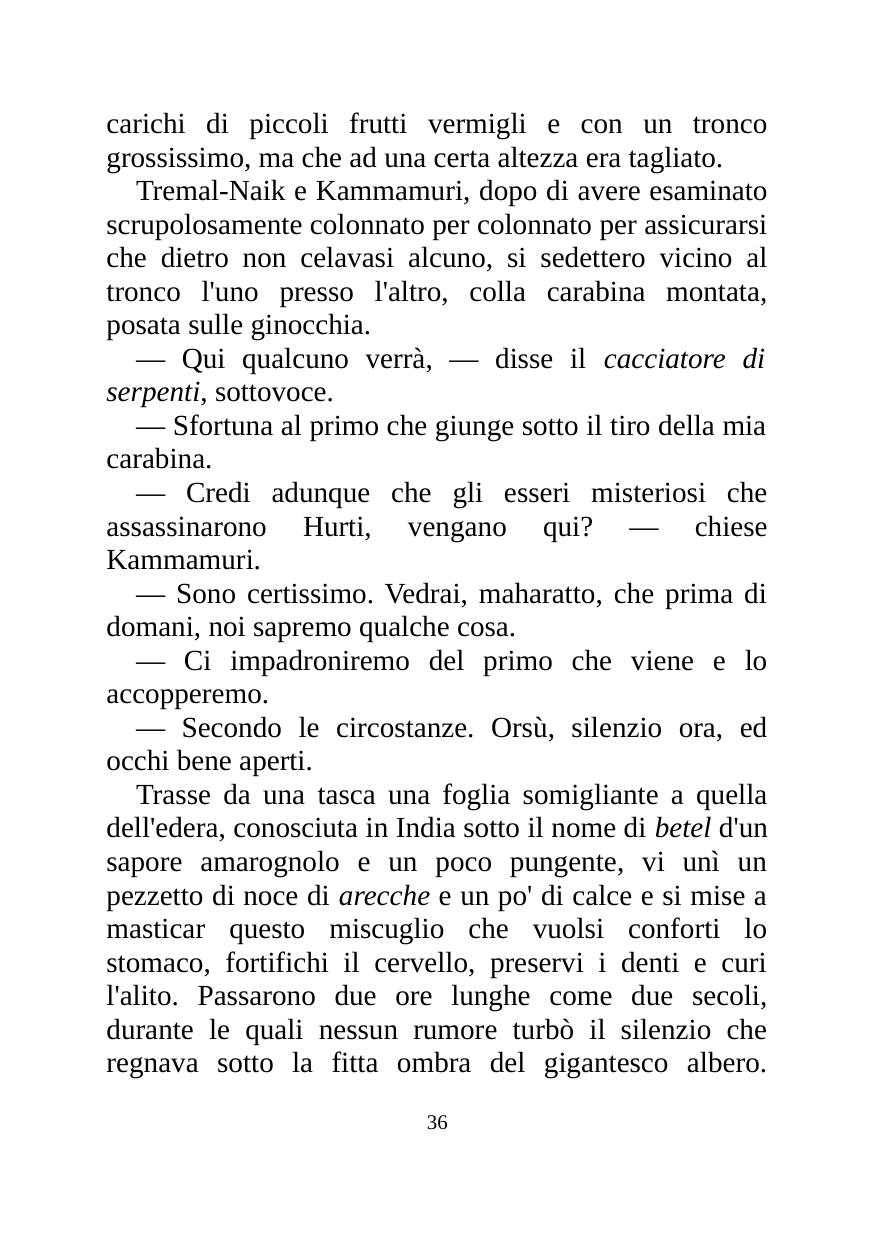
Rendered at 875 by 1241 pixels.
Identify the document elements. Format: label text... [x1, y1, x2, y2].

text — Sfortuna al primo che giunge sotto il tiro della mia carabina. [106, 408, 768, 475]
text Trasse da una tasca una foglia somigliante a quella dell'edera, conosciuta in India sotto il nome di betel d'un sapore amarognolo e un poco pungente, vi unì un pezzetto di noce di arecche e un po' di calce e si mise a masticar questo miscuglio che vuolsi conforti lo stomaco, fortifichi il cervello, preservi i denti e curi l'alito. Passarono due ore lunghe come due secoli, durante le quali nessun rumore turbò il silenzio che regnava sotto la fitta ombra del gigantesco albero. [106, 777, 768, 1079]
text — Credi adunque che gli esseri misteriosi che assassinarono Hurti, vengano qui? — chiese Kammamuri. [106, 475, 768, 576]
text — Ci impadroniremo del primo che viene e lo accopperemo. [106, 643, 768, 710]
text — Secondo le circostanze. Orsù, silenzio ora, ed occhi bene aperti. [106, 710, 768, 777]
text — Qui qualcuno verrà, — disse il cacciatore di serpenti, sottovoce. [106, 341, 768, 408]
text carichi di piccoli frutti vermigli e con un tronco grossissimo, ma che ad una certa altezza era tagliato. [106, 106, 768, 173]
text — Sono certissimo. Vedrai, maharatto, che prima di domani, noi sapremo qualche cosa. [106, 576, 768, 643]
text Tremal-Naik e Kammamuri, dopo di avere esaminato scrupolosamente colonnato per colonnato per assicurarsi che dietro non celavasi alcuno, si sedettero vicino al tronco l'uno presso l'altro, colla carabina montata, posata sulle ginocchia. [106, 173, 768, 341]
